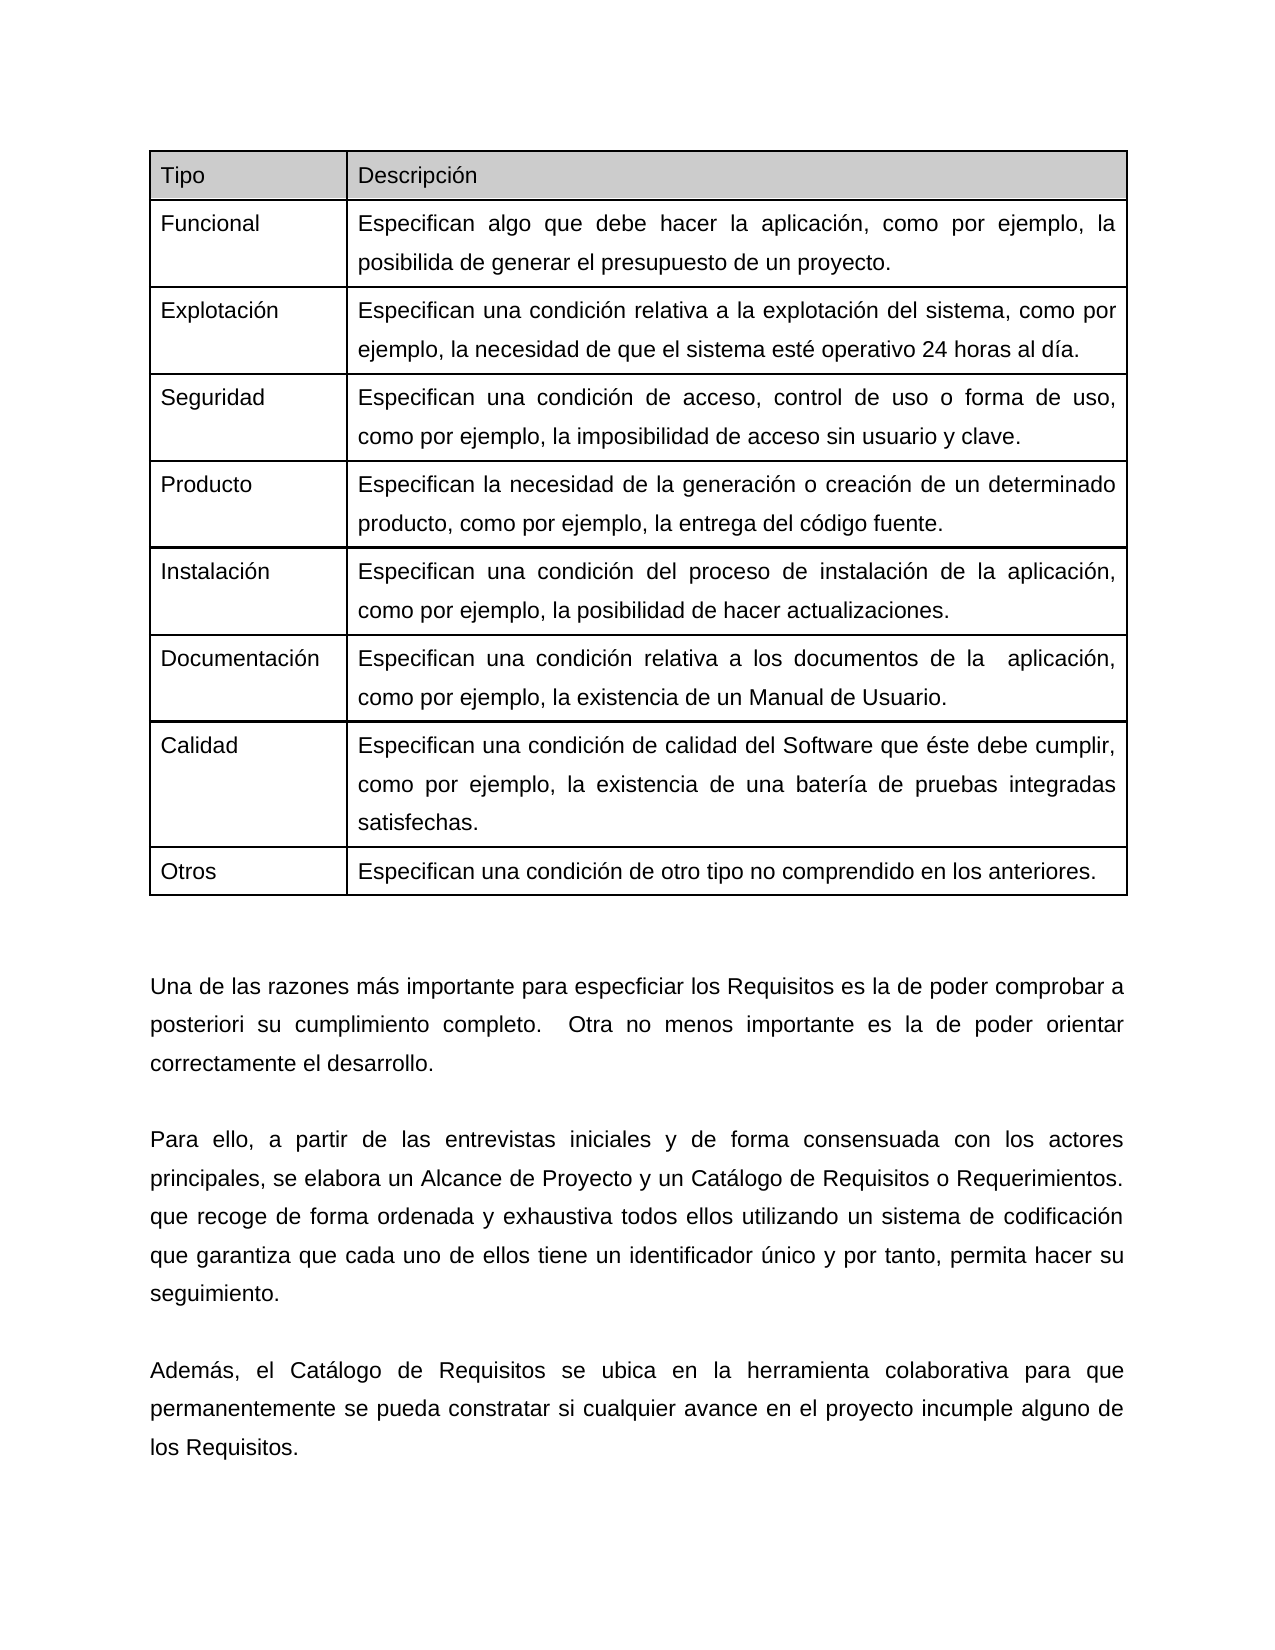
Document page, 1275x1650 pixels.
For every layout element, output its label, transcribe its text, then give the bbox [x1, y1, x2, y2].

table_cell Producto [151, 462, 346, 546]
text Además, el Catálogo de Requisitos se ubica en la herramienta colaborativa para que permanentemente se pueda constratar si cualquier avance en el proyecto incumple alguno de los Requisitos. [150, 1358, 1125, 1460]
table_cell Especifican la necesidad de la generación o creación de un determinado producto, como por ejemplo, la entrega del código fuente. [348, 462, 1126, 546]
table_cell Instalación [151, 549, 346, 633]
text Una de las razones más importante para especficiar los Requisitos es la de poder comprobar a posteriori su cumplimiento completo. Otra no menos importante es la de poder orientar correctamente el desarrollo. [150, 973, 1125, 1076]
table_cell Otros [151, 848, 346, 894]
table_cell Especifican una condición del proceso de instalación de la aplicación, como por ejemplo, la posibilidad de hacer actualizaciones. [348, 549, 1126, 633]
table_cell Documentación [151, 636, 346, 720]
table_cell Especifican algo que debe hacer la aplicación, como por ejemplo, la posibilida de generar el presupuesto de un proyecto. [348, 201, 1126, 286]
table_header Descripción [348, 152, 1126, 198]
table_header Tipo [151, 152, 346, 198]
table_cell Funcional [151, 201, 346, 286]
table_cell Seguridad [151, 375, 346, 459]
table_cell Especifican una condición de calidad del Software que éste debe cumplir, como por ejemplo, la existencia de una batería de pruebas integradas satisfechas. [348, 723, 1126, 846]
table_cell Explotación [151, 288, 346, 372]
table_cell Calidad [151, 723, 346, 846]
text Para ello, a partir de las entrevistas iniciales y de forma consensuada con los actores principales, se elabora un Alcance de Proyecto y un Catálogo de Requisitos o Requerimientos. que recoge de forma ordenada y exhaustiva todos ellos utilizando un sistema de codificación que garantiza que cada uno de ellos tiene un identificador único y por tanto, permita hacer su seguimiento. [150, 1127, 1125, 1306]
table_cell Especifican una condición relativa a los documentos de la aplicación, como por ejemplo, la existencia de un Manual de Usuario. [348, 636, 1126, 720]
table_cell Especifican una condición relativa a la explotación del sistema, como por ejemplo, la necesidad de que el sistema esté operativo 24 horas al día. [348, 288, 1126, 372]
table_cell Especifican una condición de acceso, control de uso o forma de uso, como por ejemplo, la imposibilidad de acceso sin usuario y clave. [348, 375, 1126, 459]
table_cell Especifican una condición de otro tipo no comprendido en los anteriores. [348, 848, 1126, 894]
